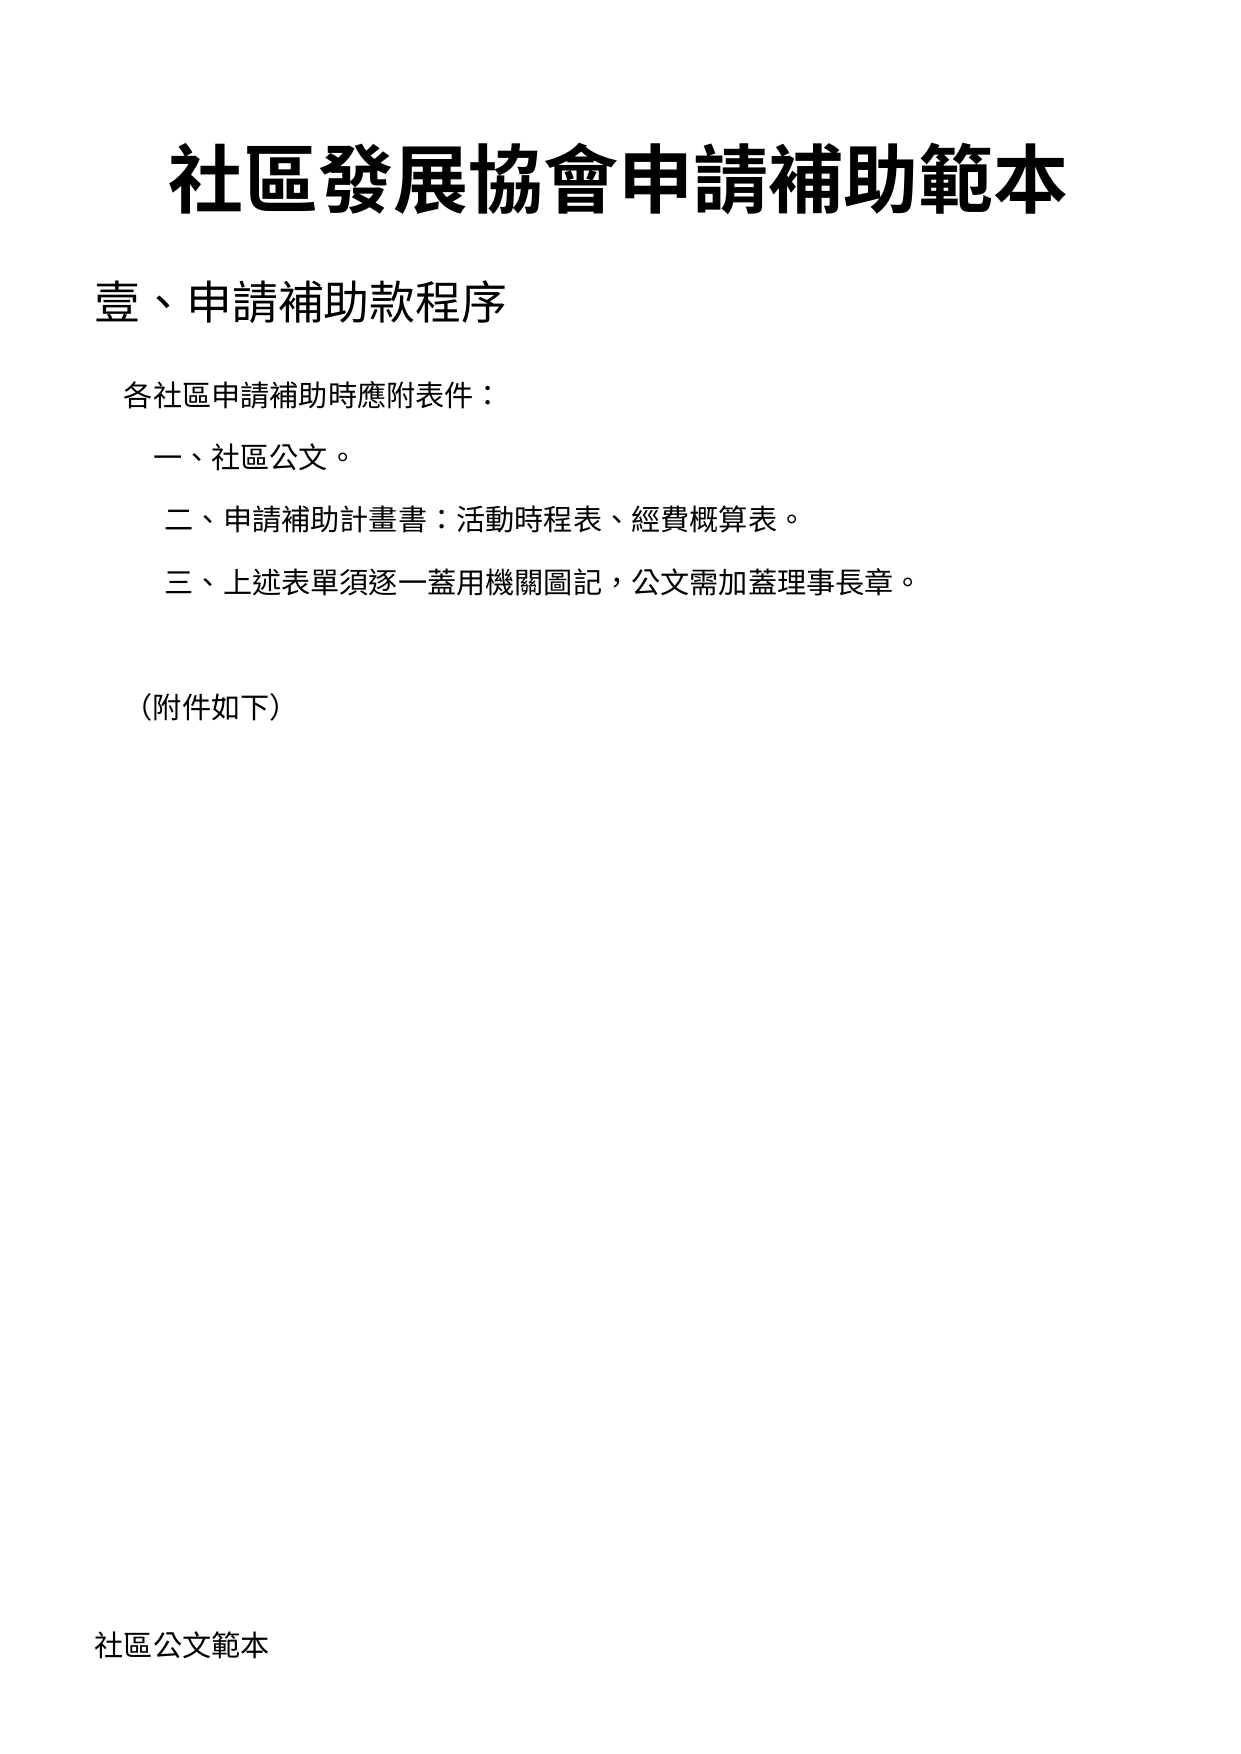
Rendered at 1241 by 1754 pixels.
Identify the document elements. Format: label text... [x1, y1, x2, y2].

text 一、社區公文。 [94, 414, 1200, 477]
text 社區發展協會申請補助範本 [94, 102, 1200, 227]
text 二、申請補助計畫書：活動時程表、經費概算表。 [94, 477, 1200, 539]
text （附件如下） [123, 664, 1200, 727]
text 社區公文範本 [94, 1602, 1200, 1664]
text 各社區申請補助時應附表件： [94, 352, 1200, 414]
text 壹、申請補助款程序 [94, 227, 1200, 352]
text 三、上述表單須逐一蓋用機關圖記，公文需加蓋理事長章。 [94, 539, 1200, 602]
